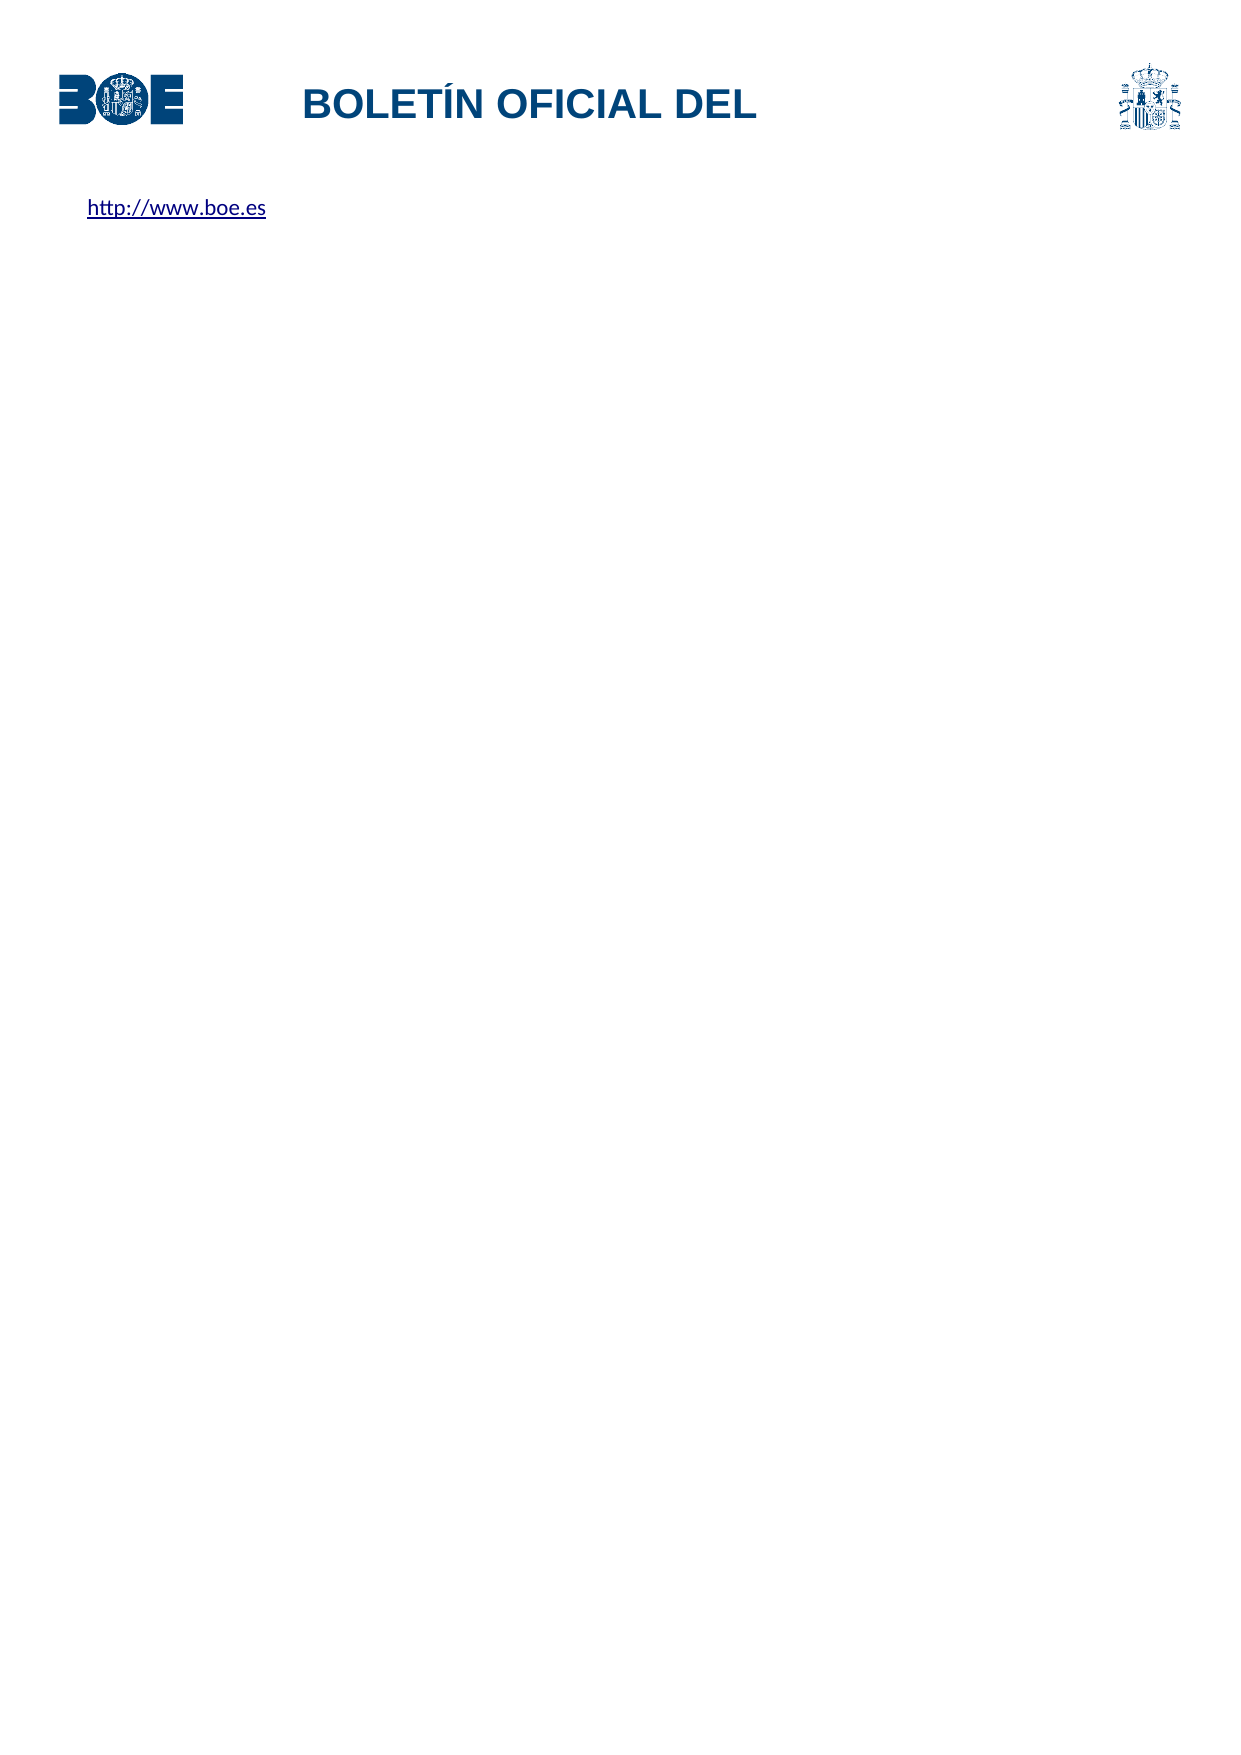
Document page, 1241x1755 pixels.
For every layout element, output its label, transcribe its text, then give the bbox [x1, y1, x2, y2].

text http://www.boe.es BOLETÍN OFICIAL DEL ESTADO D. L.: M-1/1958 - ISSN: 0212-033X [87, 193, 1186, 221]
